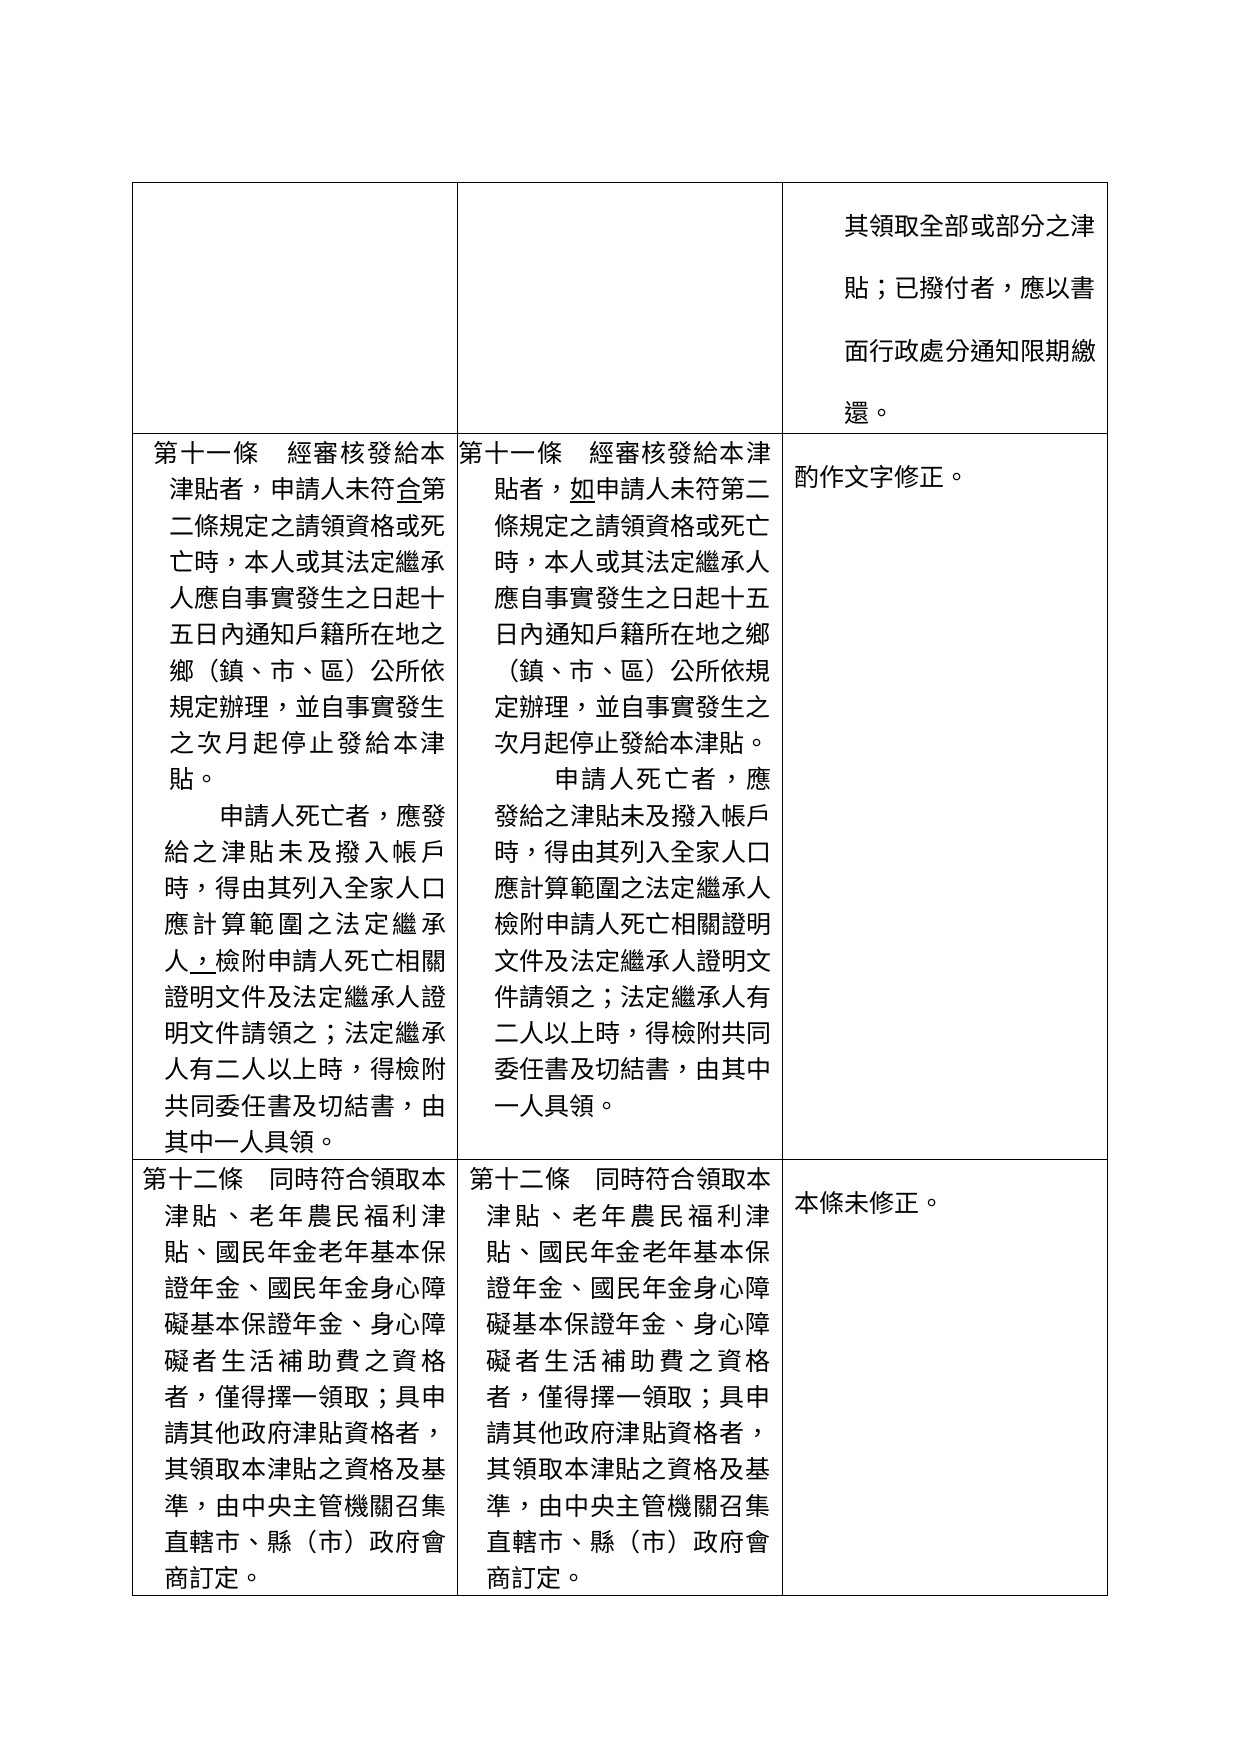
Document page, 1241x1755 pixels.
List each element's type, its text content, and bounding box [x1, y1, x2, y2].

table_cell 本條未修正。 [783, 1160, 1107, 1595]
table_cell 第十二條 同時符合領取本津貼、老年農民福利津貼、國民年金老年基本保證年金、國民年金身心障礙基本保證年金、身心障礙者生活補助費之資格者，僅得擇一領取；具申請其他政府津貼資格者，其領取本津貼之資格及基準，由中央主管機關召集直轄市、縣（市）政府會商訂定。 [458, 1160, 782, 1595]
table_cell 第十二條 同時符合領取本津貼、老年農民福利津貼、國民年金老年基本保證年金、國民年金身心障礙基本保證年金、身心障礙者生活補助費之資格者，僅得擇一領取；具申請其他政府津貼資格者，其領取本津貼之資格及基準，由中央主管機關召集直轄市、縣（市）政府會商訂定。 [133, 1160, 457, 1595]
table_cell [458, 183, 782, 433]
table_cell 第十一條 經審核發給本津貼者，如申請人未符第二條規定之請領資格或死亡時，本人或其法定繼承人應自事實發生之日起十五日內通知戶籍所在地之鄉（鎮、市、區）公所依規定辦理，並自事實發生之次月起停止發給本津貼。 申請人死亡者，應發給之津貼未及撥入帳戶時，得由其列入全家人口應計算範圍之法定繼承人檢附申請人死亡相關證明文件及法定繼承人證明文件請領之；法定繼承人有二人以上時，得檢附共同委任書及切結書，由其中一人具領。 [458, 434, 782, 1159]
table_cell 第十一條 經審核發給本津貼者，申請人未符合第二條規定之請領資格或死亡時，本人或其法定繼承人應自事實發生之日起十五日內通知戶籍所在地之鄉（鎮、市、區）公所依規定辦理，並自事實發生之次月起停止發給本津貼。 申請人死亡者，應發給之津貼未及撥入帳戶時，得由其列入全家人口應計算範圍之法定繼承人，檢附申請人死亡相關證明文件及法定繼承人證明文件請領之；法定繼承人有二人以上時，得檢附共同委任書及切結書，由其中一人具領。 [133, 434, 457, 1159]
table_cell 其領取全部或部分之津貼；已撥付者，應以書面行政處分通知限期繳還。 [783, 183, 1107, 433]
table_cell 酌作文字修正。 [783, 434, 1107, 1159]
table_cell [133, 183, 457, 433]
